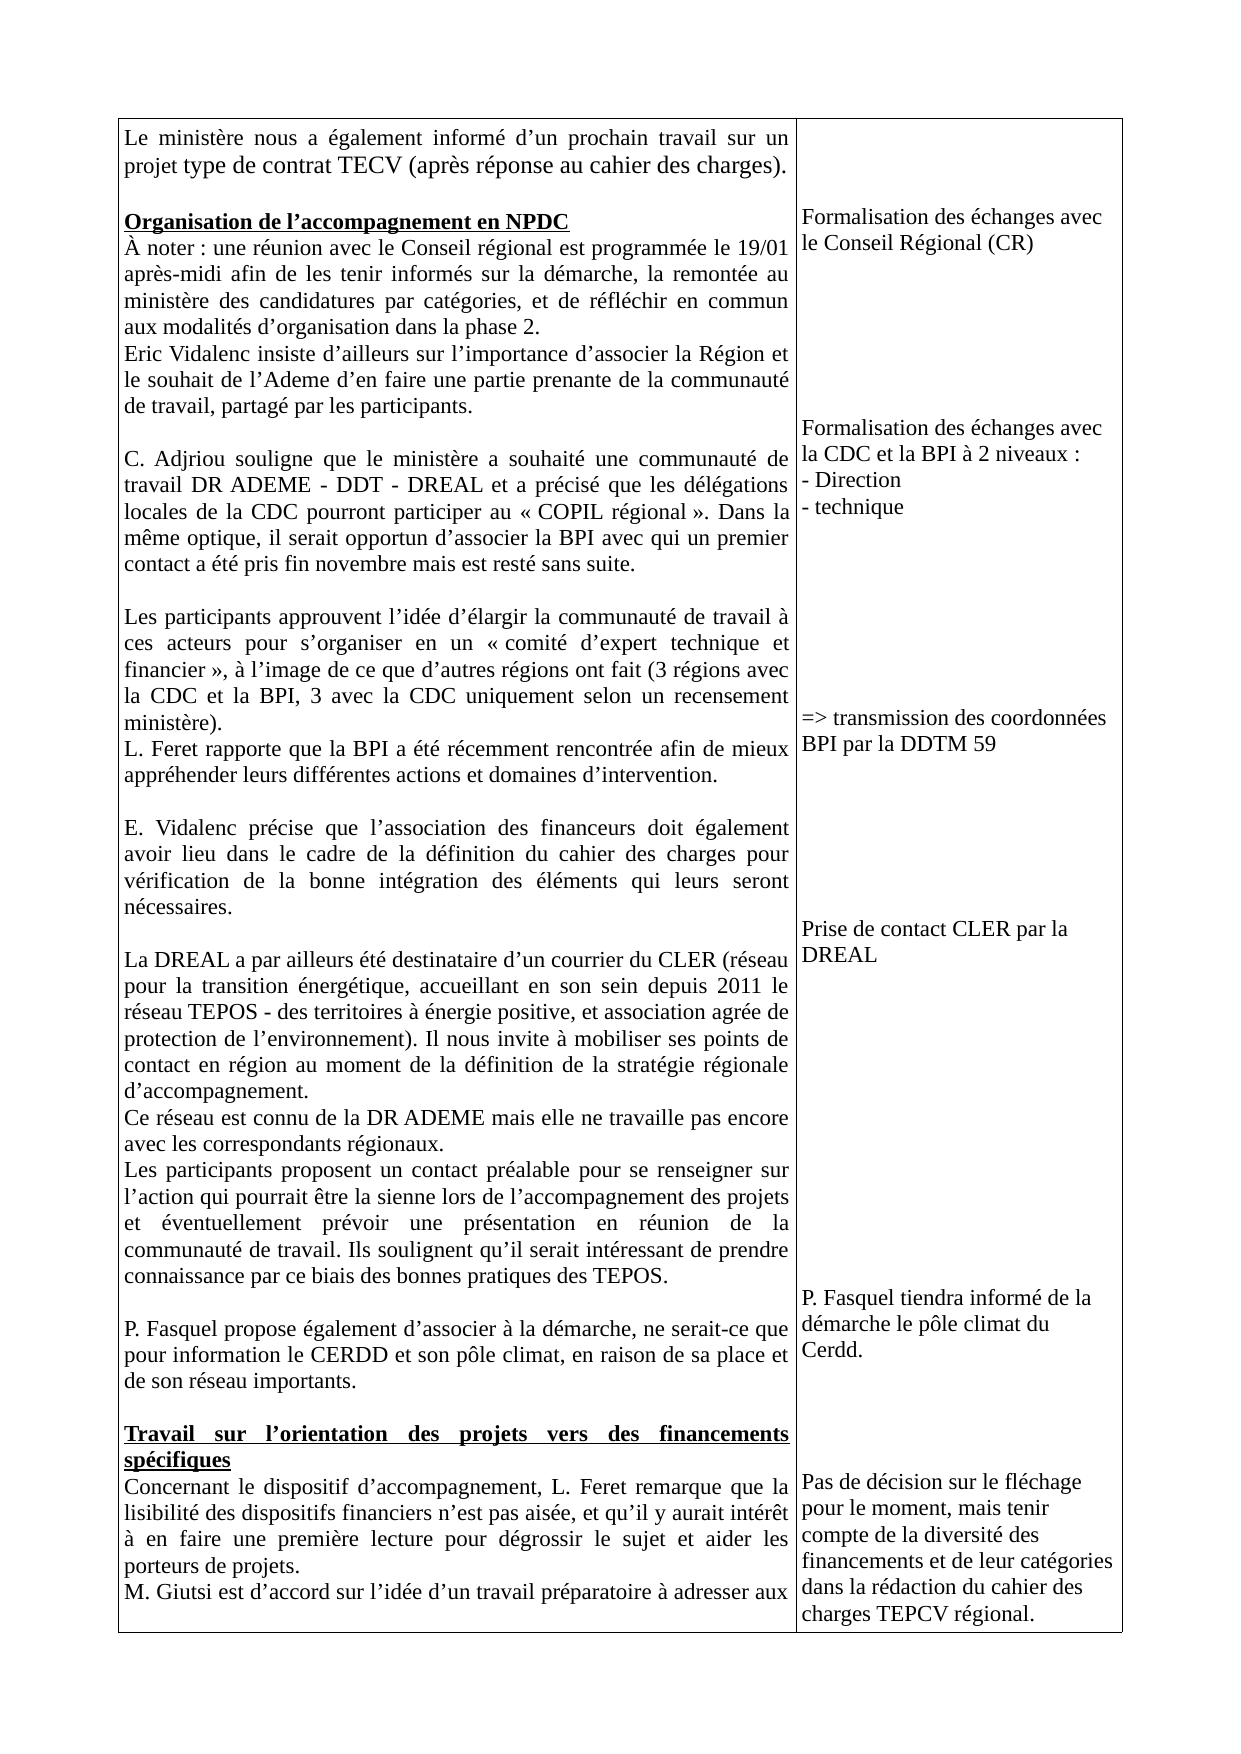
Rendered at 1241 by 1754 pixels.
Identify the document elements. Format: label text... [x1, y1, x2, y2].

table_cell Formalisation des échanges avec le Conseil Régional (CR) Formalisation des échanges avec la CDC et la BPI à 2 niveaux : - Direction - technique => transmission des coordonnées BPI par la DDTM 59 Prise de contact CLER par la DREAL P. Fasquel tiendra informé de la démarche le pôle climat du Cerdd. Pas de décision sur le fléchage pour le moment, mais tenir compte de la diversité des financements et de leur catégories dans la rédaction du cahier des charges TEPCV régional. [797, 119, 1122, 1632]
table_cell Le ministère nous a également informé d’un prochain travail sur un projet type de contrat TECV (après réponse au cahier des charges). Organisation de l’accompagnement en NPDC À noter : une réunion avec le Conseil régional est programmée le 19/01 après-midi afin de les tenir informés sur la démarche, la remontée au ministère des candidatures par catégories, et de réfléchir en commun aux modalités d’organisation dans la phase 2. Eric Vidalenc insiste d’ailleurs sur l’importance d’associer la Région et le souhait de l’Ademe d’en faire une partie prenante de la communauté de travail, partagé par les participants. C. Adjriou souligne que le ministère a souhaité une communauté de travail DR ADEME - DDT - DREAL et a précisé que les délégations locales de la CDC pourront participer au « COPIL régional ». Dans la même optique, il serait opportun d’associer la BPI avec qui un premier contact a été pris fin novembre mais est resté sans suite. Les participants approuvent l’idée d’élargir la communauté de travail à ces acteurs pour s’organiser en un « comité d’expert technique et financier », à l’image de ce que d’autres régions ont fait (3 régions avec la CDC et la BPI, 3 avec la CDC uniquement selon un recensement ministère). L. Feret rapporte que la BPI a été récemment rencontrée afin de mieux appréhender leurs différentes actions et domaines d’intervention. E. Vidalenc précise que l’association des financeurs doit également avoir lieu dans le cadre de la définition du cahier des charges pour vérification de la bonne intégration des éléments qui leurs seront nécessaires. La DREAL a par ailleurs été destinataire d’un courrier du CLER (réseau pour la transition énergétique, accueillant en son sein depuis 2011 le réseau TEPOS - des territoires à énergie positive, et association agrée de protection de l’environnement). Il nous invite à mobiliser ses points de contact en région au moment de la définition de la stratégie régionale d’accompagnement. Ce réseau est connu de la DR ADEME mais elle ne travaille pas encore avec les correspondants régionaux. Les participants proposent un contact préalable pour se renseigner sur l’action qui pourrait être la sienne lors de l’accompagnement des projets et éventuellement prévoir une présentation en réunion de la communauté de travail. Ils soulignent qu’il serait intéressant de prendre connaissance par ce biais des bonnes pratiques des TEPOS. P. Fasquel propose également d’associer à la démarche, ne serait-ce que pour information le CERDD et son pôle climat, en raison de sa place et de son réseau importants. Travail sur l’orientation des projets vers des financements spécifiques Concernant le dispositif d’accompagnement, L. Feret remarque que la lisibilité des dispositifs financiers n’est pas aisée, et qu’il y aurait intérêt à en faire une première lecture pour dégrossir le sujet et aider les porteurs de projets. M. Giutsi est d’accord sur l’idée d’un travail préparatoire à adresser aux [119, 119, 796, 1632]
